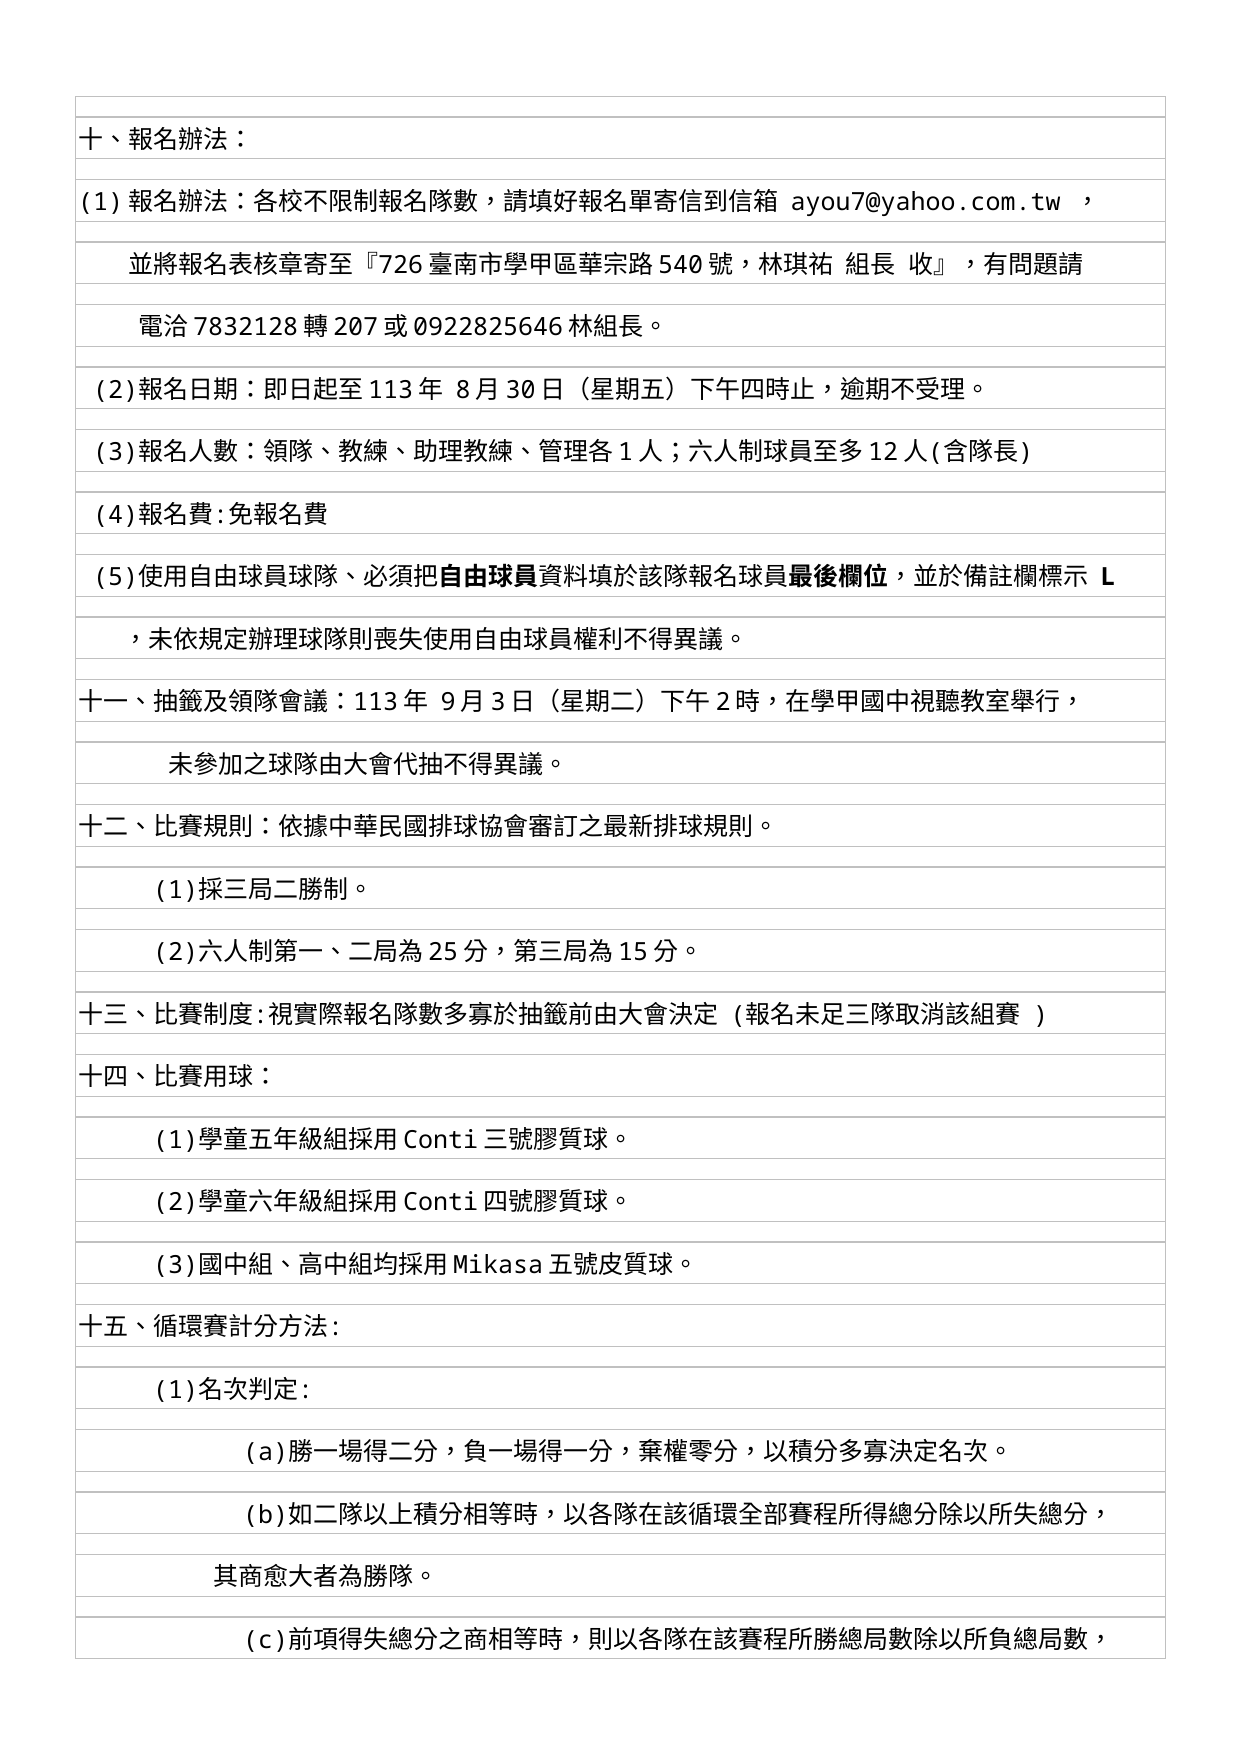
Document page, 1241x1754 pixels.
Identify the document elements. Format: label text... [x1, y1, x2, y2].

table_cell [636, 97, 741, 116]
table_cell [1153, 930, 1165, 971]
table_cell [1153, 1034, 1165, 1054]
table_cell [866, 1347, 1153, 1366]
table_cell [741, 909, 866, 929]
table_cell 十三、比賽制度:視實際報名隊數多寡於抽籤前由大會決定 (報名未足三隊取消該組賽 ) [76, 993, 1165, 1033]
table_cell [76, 1409, 1153, 1429]
table_cell [481, 1284, 636, 1304]
table_cell [741, 743, 866, 783]
table_cell [1166, 471, 1240, 533]
table_cell [866, 1555, 1153, 1596]
table_cell [1153, 909, 1165, 929]
table_cell [481, 1034, 636, 1054]
table_cell [866, 1243, 1153, 1283]
table_cell (4)報名費:免報名費 [76, 493, 346, 533]
table_cell [1153, 1409, 1165, 1429]
table_cell [76, 409, 1165, 429]
table_cell 十四、比賽用球： [76, 1055, 346, 1096]
table_cell [1153, 805, 1165, 846]
table_cell [866, 784, 1153, 804]
table_cell [1153, 1055, 1165, 1096]
table_cell [866, 1305, 1153, 1346]
table_cell [76, 347, 1165, 366]
table_cell [346, 118, 481, 158]
table_cell [741, 1347, 866, 1366]
table_cell [636, 1347, 741, 1366]
table_cell [1166, 658, 1240, 721]
table_cell [866, 1180, 1153, 1221]
table_cell [1153, 1097, 1165, 1116]
table_cell [76, 972, 1165, 991]
table_cell [1153, 722, 1165, 741]
table_cell [76, 1159, 636, 1179]
table_cell [741, 1159, 866, 1179]
table_cell [76, 97, 346, 116]
table_cell [636, 743, 741, 783]
table_cell [76, 1597, 1165, 1616]
table_cell [636, 118, 741, 158]
table_cell [1166, 783, 1240, 846]
table_cell 報名辦法：各校不限制報名隊數，請填好報名單寄信到信箱 ayou7@yahoo.com.tw ， [76, 180, 1165, 221]
table_cell [1153, 472, 1165, 491]
table_cell [481, 847, 636, 866]
table_cell [481, 493, 636, 533]
table_cell [76, 1284, 481, 1304]
table_cell [866, 1159, 1153, 1179]
table_cell [346, 1055, 481, 1096]
table_cell [866, 1055, 1153, 1096]
table_cell [636, 868, 741, 908]
table_cell 十一、抽籤及領隊會議：113年 9月3日（星期二）下午2時，在學甲國中視聽教室舉行， [76, 680, 1165, 721]
table_cell [866, 1118, 1153, 1158]
table_cell [1166, 846, 1240, 908]
table_cell [1153, 1284, 1165, 1304]
table_cell [1153, 1243, 1165, 1283]
table_cell [1166, 1346, 1240, 1408]
table_cell [1166, 1096, 1240, 1158]
table_cell [481, 1305, 636, 1346]
table_cell [866, 909, 1153, 929]
table_cell [76, 222, 1165, 241]
table_cell [1166, 1283, 1240, 1346]
table_cell [741, 1034, 866, 1054]
table_cell [636, 1180, 741, 1221]
table_cell [481, 1368, 636, 1408]
table_cell [636, 493, 741, 533]
table_cell [1153, 118, 1165, 158]
table_cell (a)勝一場得二分，負一場得一分，棄權零分，以積分多寡決定名次。 [76, 1430, 1153, 1471]
table_cell [346, 493, 481, 533]
table_cell [741, 722, 866, 741]
table_cell [1166, 408, 1240, 471]
table_cell [866, 1097, 1153, 1116]
table_cell [211, 1534, 481, 1554]
table_cell [741, 493, 866, 533]
table_cell [1153, 847, 1165, 866]
table_cell [636, 1055, 741, 1096]
table_cell [866, 847, 1153, 866]
table_cell [76, 1347, 346, 1366]
table_cell [741, 1284, 866, 1304]
table_cell [1153, 743, 1165, 783]
table_cell 十五、循環賽計分方法: [76, 1305, 481, 1346]
table_cell [481, 868, 636, 908]
table_cell 電洽7832128轉207或0922825646林組長。 [76, 305, 1165, 346]
table_cell [1166, 533, 1240, 596]
table_cell [76, 472, 346, 491]
table_cell [741, 1222, 866, 1241]
table_cell [76, 1097, 636, 1116]
table_cell (3)報名人數：領隊、教練、助理教練、管理各1人；六人制球員至多12人(含隊長) [76, 430, 1165, 471]
table_cell [1166, 908, 1240, 971]
table_cell [866, 868, 1153, 908]
table_cell [1166, 1158, 1240, 1221]
table_cell [741, 1368, 866, 1408]
table_cell [866, 1222, 1153, 1241]
table_cell (1)名次判定: [76, 1368, 346, 1408]
table_cell [1166, 1471, 1240, 1533]
table_cell [76, 784, 866, 804]
table_cell [76, 1555, 211, 1596]
table_cell [1166, 1533, 1240, 1596]
table_cell [741, 472, 866, 491]
table_cell [1153, 97, 1165, 116]
table_cell [1166, 721, 1240, 783]
table_cell [1153, 493, 1165, 533]
table_cell [1153, 1534, 1165, 1554]
table_cell [636, 1305, 741, 1346]
table_cell (1)採三局二勝制。 [76, 868, 481, 908]
table_cell [481, 1055, 636, 1096]
table_cell [76, 722, 636, 741]
table_cell [866, 805, 1153, 846]
table_cell [1166, 96, 1240, 158]
table_cell [741, 930, 866, 971]
table_cell [481, 118, 636, 158]
table_cell [741, 1118, 866, 1158]
table_cell [866, 1284, 1153, 1304]
table_cell [1153, 1222, 1165, 1241]
table_cell 十二、比賽規則：依據中華民國排球協會審訂之最新排球規則。 [76, 805, 866, 846]
table_cell (c)前項得失總分之商相等時，則以各隊在該賽程所勝總局數除以所負總局數， [76, 1618, 1165, 1658]
table_cell [481, 1534, 636, 1554]
table_cell [741, 97, 866, 116]
table_cell [866, 930, 1153, 971]
table_cell [741, 1180, 866, 1221]
table_cell [76, 659, 1165, 679]
table_cell 並將報名表核章寄至『726臺南市學甲區華宗路540號，林琪祐 組長 收』，有問題請 [76, 243, 1165, 283]
table_cell (5)使用自由球員球隊、必須把自由球員資料填於該隊報名球員最後欄位，並於備註欄標示 L [76, 555, 1165, 596]
table_cell [741, 1305, 866, 1346]
table_cell [1153, 1118, 1165, 1158]
table_cell [76, 1222, 741, 1241]
table_cell 未參加之球隊由大會代抽不得異議。 [76, 743, 636, 783]
table_cell [741, 868, 866, 908]
table_cell [76, 909, 741, 929]
table_cell [76, 597, 1165, 616]
table_cell [76, 159, 1165, 179]
table_cell [636, 722, 741, 741]
table_cell [481, 1555, 636, 1596]
table_cell [1166, 346, 1240, 408]
table_cell [346, 472, 481, 491]
table_cell [76, 1034, 346, 1054]
table_cell [741, 1055, 866, 1096]
table_cell [1153, 868, 1165, 908]
table_cell [1166, 1408, 1240, 1471]
table_cell 十、報名辦法： [76, 118, 346, 158]
table_cell [636, 472, 741, 491]
table_cell (3)國中組、高中組均採用Mikasa五號皮質球。 [76, 1243, 741, 1283]
table_cell [76, 847, 481, 866]
table_cell [76, 1534, 211, 1554]
table_cell [481, 97, 636, 116]
table_cell (2)學童六年級組採用Conti四號膠質球。 [76, 1180, 636, 1221]
table_cell [741, 1097, 866, 1116]
table_cell [636, 1159, 741, 1179]
table_cell [76, 284, 1165, 304]
table_cell [1166, 1033, 1240, 1096]
table_cell [1153, 1555, 1165, 1596]
table_cell [1166, 1221, 1240, 1283]
table_cell [1153, 1305, 1165, 1346]
table_cell [636, 1368, 741, 1408]
table_cell [1166, 283, 1240, 346]
table_cell [1166, 971, 1240, 1033]
table_cell [1166, 158, 1240, 283]
table_cell [866, 1534, 1153, 1554]
table_cell [866, 1368, 1153, 1408]
table_cell [1153, 1180, 1165, 1221]
table_cell [866, 722, 1153, 741]
table_cell [866, 472, 1153, 491]
table_cell [636, 1034, 741, 1054]
table_cell [1153, 1430, 1165, 1471]
table_cell ，未依規定辦理球隊則喪失使用自由球員權利不得異議。 [76, 618, 1165, 658]
table_cell [866, 118, 1153, 158]
table_cell [481, 472, 636, 491]
table_cell (2)報名日期：即日起至113年 8月30日（星期五）下午四時止，逾期不受理。 [76, 368, 1165, 408]
table_cell [346, 1347, 481, 1366]
table_cell [636, 1284, 741, 1304]
table_cell [636, 1097, 741, 1116]
table_cell (2)六人制第一、二局為25分，第三局為15分。 [76, 930, 741, 971]
table_cell [76, 1472, 1165, 1491]
table_cell [741, 118, 866, 158]
table_cell [741, 847, 866, 866]
table_cell (b)如二隊以上積分相等時，以各隊在該循環全部賽程所得總分除以所失總分， [76, 1493, 1165, 1533]
table_cell [1153, 1368, 1165, 1408]
table_cell [636, 1555, 741, 1596]
table_cell [741, 1534, 866, 1554]
table_cell [866, 493, 1153, 533]
table_cell [1153, 1347, 1165, 1366]
table_cell 其商愈大者為勝隊。 [211, 1555, 481, 1596]
table_cell [346, 1368, 481, 1408]
table_cell [346, 1034, 481, 1054]
table_cell [636, 847, 741, 866]
table_cell [636, 1118, 741, 1158]
table_cell (1)學童五年級組採用Conti三號膠質球。 [76, 1118, 636, 1158]
table_cell [741, 1243, 866, 1283]
table_cell [1153, 1159, 1165, 1179]
table_cell [866, 743, 1153, 783]
table_cell [636, 1534, 741, 1554]
table_cell [76, 534, 1165, 554]
table_cell [866, 97, 1153, 116]
table_cell [1166, 596, 1240, 658]
table_cell [866, 1034, 1153, 1054]
table_cell [741, 1555, 866, 1596]
table_cell [481, 1347, 636, 1366]
table_cell [1166, 1596, 1240, 1658]
table_cell [346, 97, 481, 116]
table_cell [1153, 784, 1165, 804]
